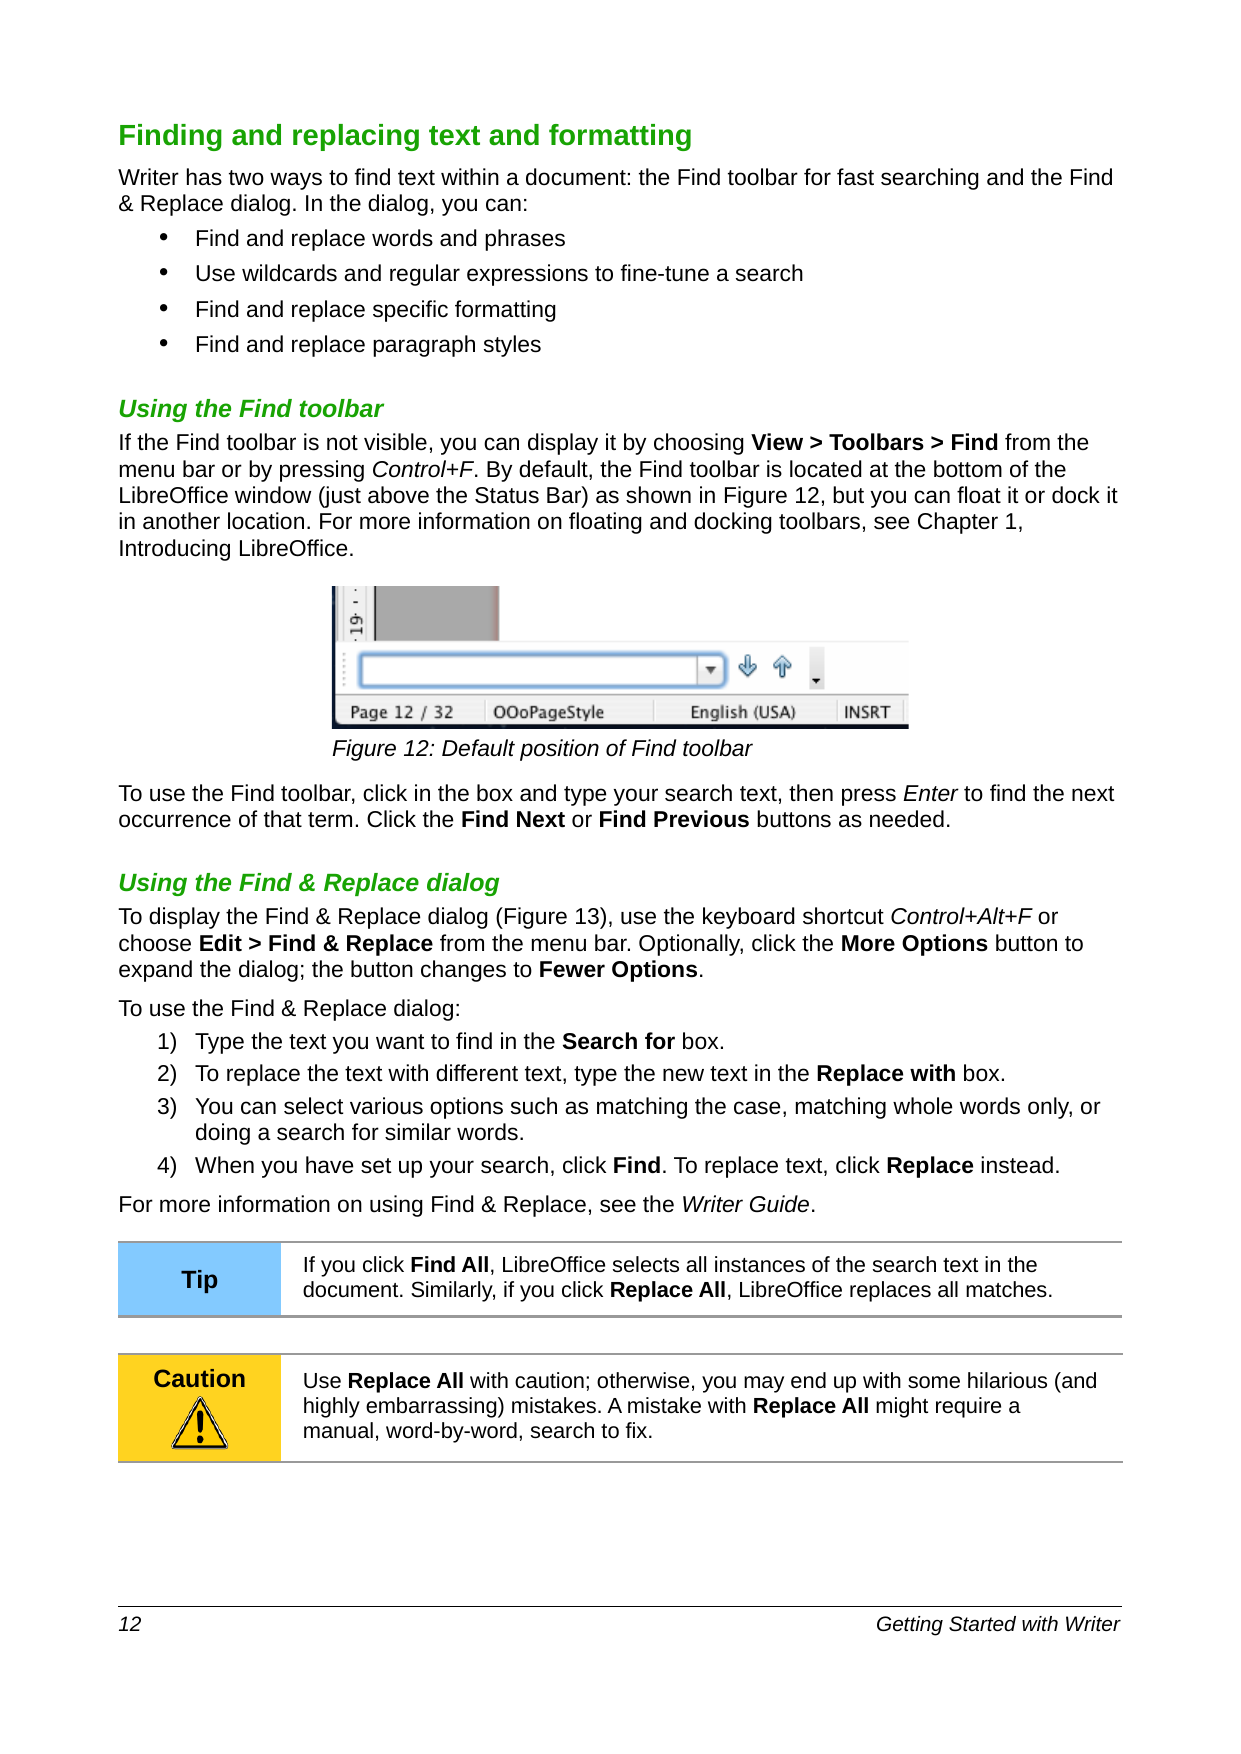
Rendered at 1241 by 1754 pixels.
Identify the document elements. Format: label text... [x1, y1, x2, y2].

list Find and replace specific formatting [156, 294, 1122, 323]
text To display the Find & Replace dialog (Figure 10), use the keyboard shortcut Control+Alt+F or choose Edit > Find & Replace from the menu bar. Optionally, click the More Options button to expand the dialog; the button changes to Fewer Options. [118, 903, 1122, 982]
picture [167, 1392, 232, 1453]
text To use the Find toolbar, click in the box and type your search text, then press Enter to find the next occurrence of that term. Click the Find Next or Find Previous buttons as needed. [118, 780, 1122, 832]
list Find and replace paragraph styles [156, 329, 1122, 359]
list Writer has two ways to find text within a document: the Find toolbar for fast searching and the Find & Replace dialog. In the dialog, you can: [118, 164, 1122, 217]
picture [331, 586, 909, 729]
text If the Find toolbar is not visible, you can display it by choosing View > Toolbars > Find from the menu bar or by pressing Control+F. By default, the Find toolbar is located at the bottom of the LibreOffice window (just above the Status Bar) as shown in Figure 9, but you can float it or dock it in another location. For more information on floating and docking toolbars, see Chapter 1, Introducing LibreOffice. [118, 429, 1122, 561]
list You can select various options such as matching the case, matching whole words only, or doing a search for similar words. [177, 1093, 1122, 1146]
table_header If you click Find All, LibreOffice selects all instances of the search text in the document. Similarly, if you click Replace All, LibreOffice replaces all matches. [281, 1243, 1122, 1315]
list When you have set up your search, click Find. To replace text, click Replace instead. [177, 1152, 1122, 1178]
table_header Caution [118, 1355, 281, 1461]
list To use the Find & Replace dialog: [118, 995, 1122, 1021]
table_header Use Replace All with caution; otherwise, you may end up with some hilarious (and highly embarrassing) mistakes. A mistake with Replace All might require a manual, word-by-word, search to fix. [281, 1355, 1122, 1461]
subtitle Using the Find toolbar [118, 394, 1122, 423]
subtitle Using the Find & Replace dialog [118, 868, 1122, 897]
table_header Tip [118, 1243, 281, 1315]
text For more information on using Find & Replace, see the Writer Guide. [118, 1191, 1122, 1217]
list To replace the text with different text, type the new text in the Replace with box. [177, 1060, 1122, 1087]
list Use wildcards and regular expressions to fine-tune a search [156, 259, 1122, 288]
text Figure 9: Default position of Find toolbar [332, 735, 908, 762]
list Find and replace words and phrases [156, 223, 1122, 252]
list Type the text you want to find in the Search for box. [177, 1028, 1122, 1054]
subtitle Finding and replacing text and formatting [118, 118, 1122, 152]
